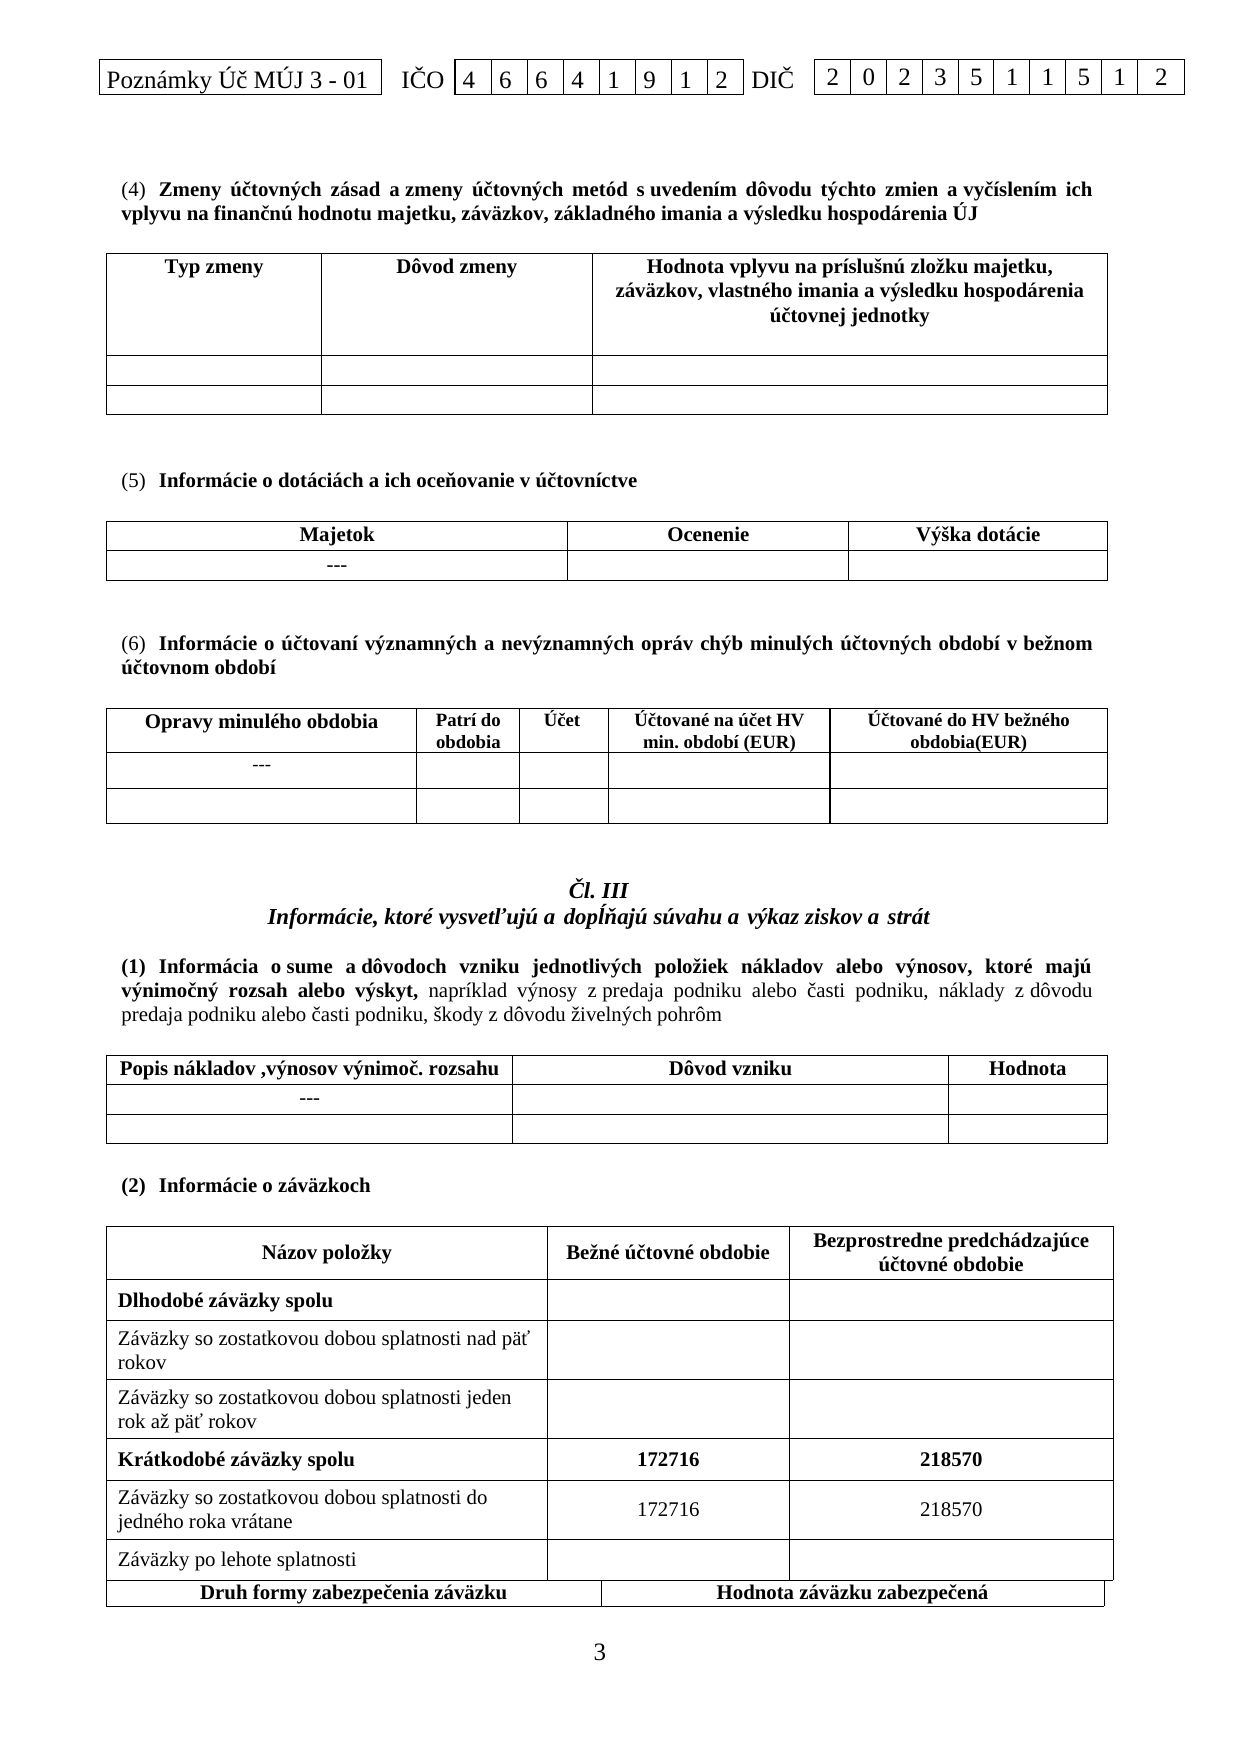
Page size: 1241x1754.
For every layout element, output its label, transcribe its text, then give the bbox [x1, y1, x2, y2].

table_cell Dlhodobé záväzky spolu [107, 1280, 547, 1320]
table_cell [609, 753, 829, 788]
table_cell 172716 [548, 1439, 789, 1480]
table_cell 218570 [790, 1481, 1113, 1539]
table_header Typ zmeny [107, 254, 321, 355]
table_cell [790, 1321, 1113, 1379]
table_header Dôvod zmeny [322, 254, 592, 355]
table_cell [790, 1280, 1113, 1320]
table_header Účtované na účet HV min. období (EUR) [609, 709, 829, 752]
table_header Bežné účtovné obdobie [548, 1227, 789, 1279]
table_cell [831, 753, 1107, 788]
table_header Popis nákladov ,výnosov výnimoč. rozsahu [107, 1056, 512, 1084]
table_cell [1105, 1581, 1113, 1606]
table_header Názov položky [107, 1227, 547, 1279]
table_cell [107, 1115, 512, 1143]
table_header Výška dotácie [849, 522, 1107, 550]
table_cell [949, 1085, 1107, 1114]
table_header Hodnota vplyvu na príslušnú zložku majetku, záväzkov, vlastného imania a výsledku hospodárenia účtovnej jednotky [593, 254, 1107, 355]
table_cell Záväzky so zostatkovou dobou splatnosti do jedného roka vrátane [107, 1481, 547, 1539]
table_cell [322, 356, 592, 385]
list Informácie o dotáciách a ich oceňovanie v účtovníctve [121, 468, 1092, 492]
table_cell [790, 1540, 1113, 1580]
list Zmeny účtovných zásad a zmeny účtovných metód s uvedením dôvodu týchto zmien a vyčíslením ich vplyvu na finančnú hodnotu majetku, záväzkov, základného imania a výsledku hospodárenia ÚJ [121, 176, 1092, 224]
table_cell [568, 551, 848, 580]
table_cell [322, 386, 592, 414]
table_cell Záväzky po lehote splatnosti [107, 1540, 547, 1580]
table_header Majetok [107, 522, 567, 550]
table_cell [593, 356, 1107, 385]
table_cell [949, 1115, 1107, 1143]
table_cell 172716 [548, 1481, 789, 1539]
table_cell [849, 551, 1107, 580]
table_cell [790, 1380, 1113, 1438]
table_cell [548, 1540, 789, 1580]
table_cell [520, 753, 608, 788]
table_cell [107, 386, 321, 414]
table_cell Hodnota záväzku zabezpečená [602, 1581, 1104, 1606]
table_cell [548, 1380, 789, 1438]
table_cell [548, 1321, 789, 1379]
table_cell [831, 789, 1107, 823]
table_cell Záväzky so zostatkovou dobou splatnosti jeden rok až päť rokov [107, 1380, 547, 1438]
list Informácie o účtovaní významných a nevýznamných opráv chýb minulých účtovných období v bežnom účtovnom období [121, 631, 1092, 679]
table_header Patrí do obdobia [417, 709, 519, 752]
list Informácia o sume a dôvodoch vzniku jednotlivých položiek nákladov alebo výnosov, ktoré majú výnimočný rozsah alebo výskyt, napríklad výnosy z predaja podniku alebo časti podniku, náklady z dôvodu predaja podniku alebo časti podniku, škody z dôvodu živelných pohrôm [121, 954, 1092, 1026]
text Čl. III [106, 877, 1092, 903]
table_header Hodnota [949, 1056, 1107, 1084]
table_header Účet [520, 709, 608, 752]
table_header Bezprostredne predchádzajúce účtovné obdobie [790, 1227, 1113, 1279]
table_cell [417, 753, 519, 788]
table_cell Záväzky so zostatkovou dobou splatnosti nad päť rokov [107, 1321, 547, 1379]
table_cell --- [107, 1085, 512, 1114]
table_cell --- [107, 551, 567, 580]
text Informácie, ktoré vysvetľujú a dopĺňajú súvahu a výkaz ziskov a strát [106, 903, 1092, 930]
table_header Opravy minulého obdobia [107, 709, 416, 752]
table_cell --- [107, 753, 416, 788]
table_cell [107, 356, 321, 385]
table_cell [513, 1115, 948, 1143]
table_cell Krátkodobé záväzky spolu [107, 1439, 547, 1480]
table_cell [107, 789, 416, 823]
table_cell 218570 [790, 1439, 1113, 1480]
table_cell [513, 1085, 948, 1114]
table_cell [520, 789, 608, 823]
table_header Účtované do HV bežného obdobia(EUR) [831, 709, 1107, 752]
table_cell [593, 386, 1107, 414]
table_header Ocenenie [568, 522, 848, 550]
table_cell [548, 1280, 789, 1320]
table_cell Druh formy zabezpečenia záväzku [107, 1581, 601, 1606]
table_header Dôvod vzniku [513, 1056, 948, 1084]
list Informácie o záväzkoch [121, 1173, 1092, 1197]
table_cell [417, 789, 519, 823]
table_cell [609, 789, 829, 823]
